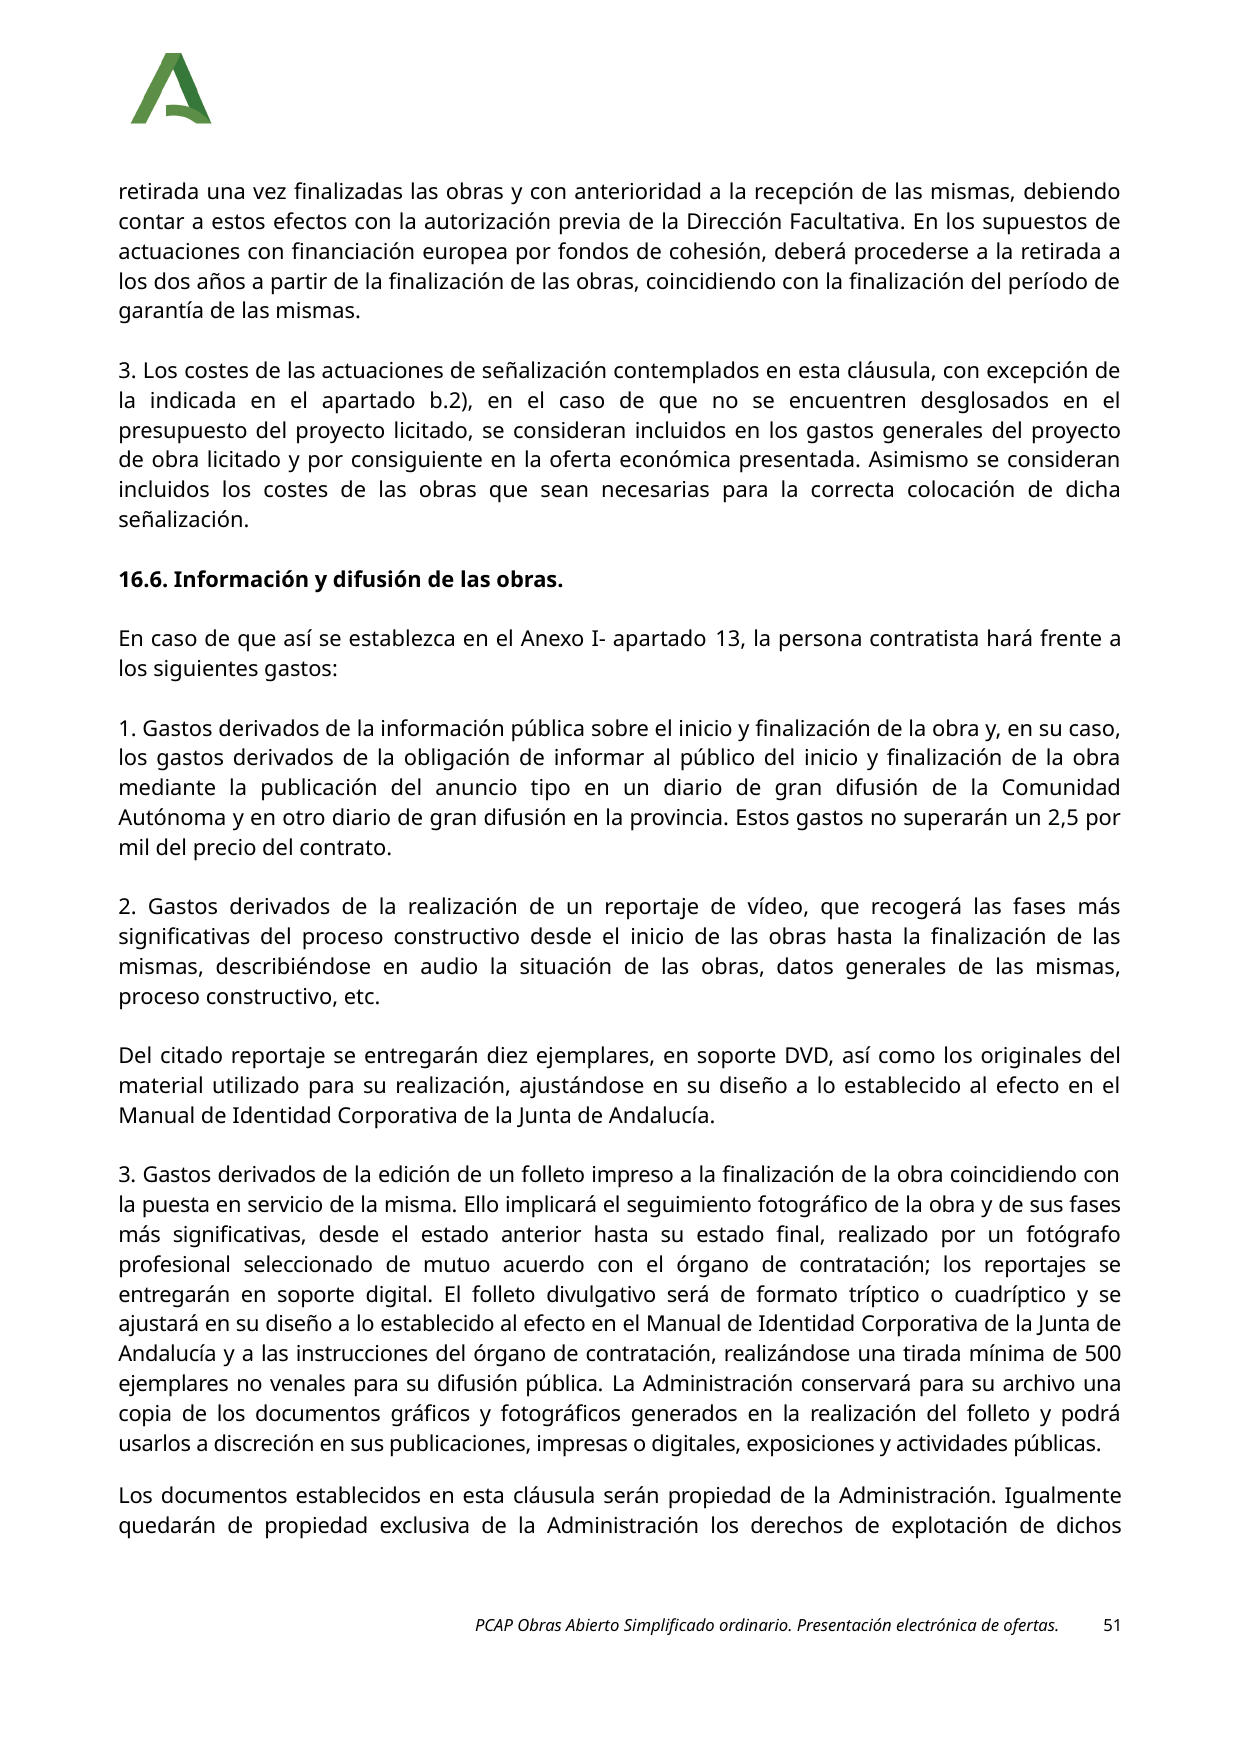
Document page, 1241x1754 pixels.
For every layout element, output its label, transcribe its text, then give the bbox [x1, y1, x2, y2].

text 1. Gastos derivados de la información pública sobre el inicio y finalización de la obra y, en su caso, los gastos derivados de la obligación de informar al público del inicio y finalización de la obra mediante la publicación del anuncio tipo en un diario de gran difusión de la Comunidad Autónoma y en otro diario de gran difusión en la provincia. Estos gastos no superarán un 2,5 por mil del precio del contrato. [118, 713, 1122, 862]
text En caso de que así se establezca en el Anexo I- apartado 13, la persona contratista hará frente a los siguientes gastos: [118, 623, 1122, 683]
text Del citado reportaje se entregarán diez ejemplares, en soporte DVD, así como los originales del material utilizado para su realización, ajustándose en su diseño a lo establecido al efecto en el Manual de Identidad Corporativa de la Junta de Andalucía. [118, 1040, 1122, 1130]
subtitle 16.6. Información y difusión de las obras. [118, 564, 1122, 593]
text 3. Los costes de las actuaciones de señalización contemplados en esta cláusula, con excepción de la indicada en el apartado b.2), en el caso de que no se encuentren desglosados en el presupuesto del proyecto licitado, se consideran incluidos en los gastos generales del proyecto de obra licitado y por consiguiente en la oferta económica presentada. Asimismo se consideran incluidos los costes de las obras que sean necesarias para la correcta colocación de dicha señalización. [118, 355, 1122, 534]
text 3. Gastos derivados de la edición de un folleto impreso a la finalización de la obra coincidiendo con la puesta en servicio de la misma. Ello implicará el seguimiento fotográfico de la obra y de sus fases más significativas, desde el estado anterior hasta su estado final, realizado por un fotógrafo profesional seleccionado de mutuo acuerdo con el órgano de contratación; los reportajes se entregarán en soporte digital. El folleto divulgativo será de formato tríptico o cuadríptico y se ajustará en su diseño a lo establecido al efecto en el Manual de Identidad Corporativa de la Junta de Andalucía y a las instrucciones del órgano de contratación, realizándose una tirada mínima de 500 ejemplares no venales para su difusión pública. La Administración conservará para su archivo una copia de los documentos gráficos y fotográficos generados en la realización del folleto y podrá usarlos a discreción en sus publicaciones, impresas o digitales, exposiciones y actividades públicas. [118, 1159, 1122, 1457]
text 2. Gastos derivados de la realización de un reportaje de vídeo, que recogerá las fases más significativas del proceso constructivo desde el inicio de las obras hasta la finalización de las mismas, describiéndose en audio la situación de las obras, datos generales de las mismas, proceso constructivo, etc. [118, 891, 1122, 1011]
picture [127, 48, 216, 128]
text Los documentos establecidos en esta cláusula serán propiedad de la Administración. Igualmente quedarán de propiedad exclusiva de la Administración los derechos de explotación de dichos [118, 1480, 1122, 1540]
text retirada una vez finalizadas las obras y con anterioridad a la recepción de las mismas, debiendo contar a estos efectos con la autorización previa de la Dirección Facultativa. En los supuestos de actuaciones con financiación europea por fondos de cohesión, deberá procederse a la retirada a los dos años a partir de la finalización de las obras, coincidiendo con la finalización del período de garantía de las mismas. [118, 176, 1122, 325]
